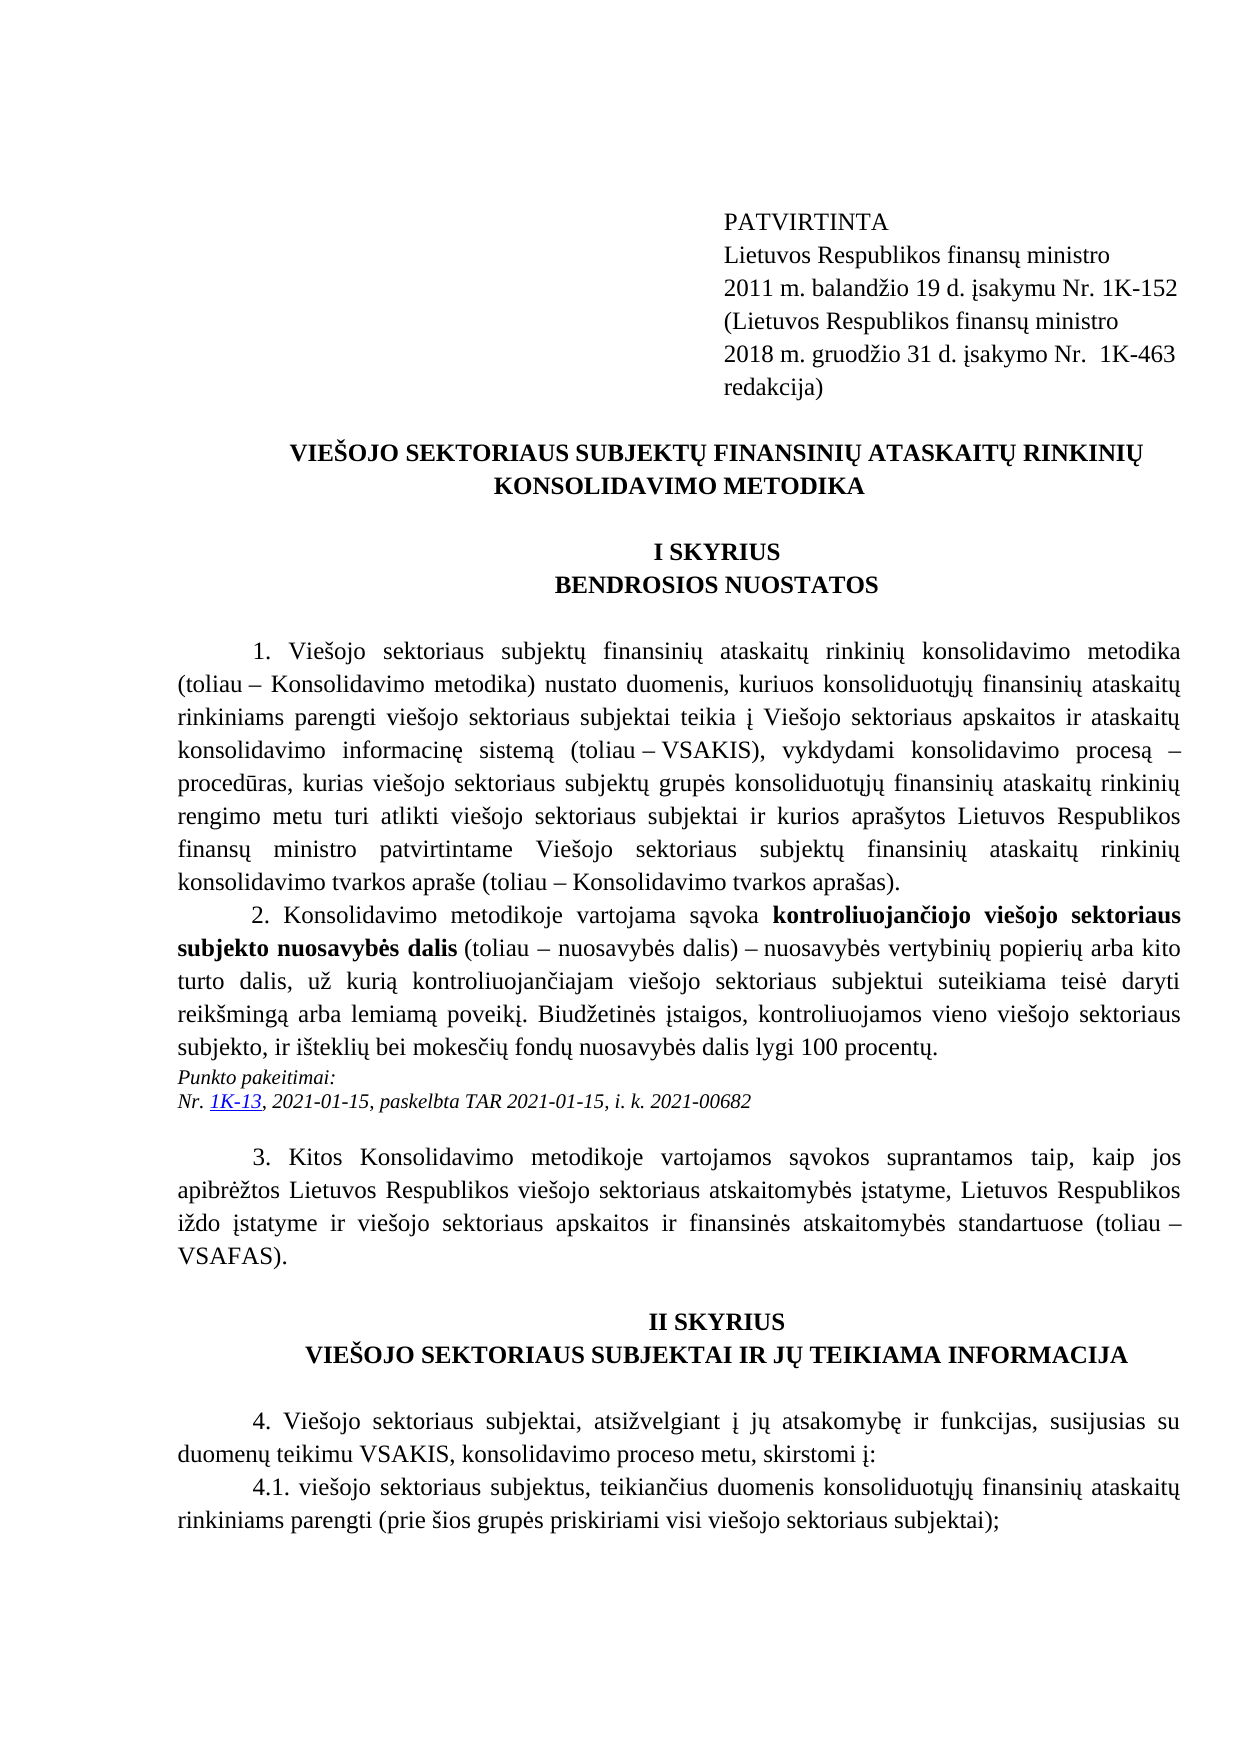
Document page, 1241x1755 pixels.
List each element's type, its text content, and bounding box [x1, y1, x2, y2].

text 4. Viešojo sektoriaus subjektai, atsižvelgiant į jų atsakomybę ir funkcijas, susijusias su duomenų teikimu VSAKIS, konsolidavimo proceso metu, skirstomi į: [177, 1406, 1181, 1468]
text II SKYRIUS [177, 1307, 1181, 1336]
text PATVIRTINTA [177, 207, 1181, 235]
text Nr. 1K-13, 2021-01-15, paskelbta TAR 2021-01-15, i. k. 2021-00682 [177, 1089, 1181, 1113]
text I SKYRIUS [177, 537, 1181, 566]
text 4.1. viešojo sektoriaus subjektus, teikiančius duomenis konsoliduotųjų finansinių ataskaitų rinkiniams parengti (prie šios grupės priskiriami visi viešojo sektoriaus subjektai); [177, 1472, 1181, 1534]
text Lietuvos Respublikos finansų ministro [177, 240, 1181, 268]
text 2. Konsolidavimo metodikoje vartojama sąvoka kontroliuojančiojo viešojo sektoriaus subjekto nuosavybės dalis (toliau – nuosavybės dalis) – nuosavybės vertybinių popierių arba kito turto dalis, už kurią kontroliuojančiajam viešojo sektoriaus subjektui suteikiama teisė daryti reikšmingą arba lemiamą poveikį. Biudžetinės įstaigos, kontroliuojamos vieno viešojo sektoriaus subjekto, ir išteklių bei mokesčių fondų nuosavybės dalis lygi 100 procentų. [177, 900, 1181, 1061]
text (Lietuvos Respublikos finansų ministro [177, 306, 1181, 334]
text VIEŠOJO SEKTORIAUS SUBJEKTAI IR JŲ TEIKIAMA INFORMACIJA [177, 1340, 1181, 1369]
text 1. Viešojo sektoriaus subjektų finansinių ataskaitų rinkinių konsolidavimo metodika (toliau – Konsolidavimo metodika) nustato duomenis, kuriuos konsoliduotųjų finansinių ataskaitų rinkiniams parengti viešojo sektoriaus subjektai teikia į Viešojo sektoriaus apskaitos ir ataskaitų konsolidavimo informacinę sistemą (toliau – VSAKIS), vykdydami konsolidavimo procesą – procedūras, kurias viešojo sektoriaus subjektų grupės konsoliduotųjų finansinių ataskaitų rinkinių rengimo metu turi atlikti viešojo sektoriaus subjektai ir kurios aprašytos Lietuvos Respublikos finansų ministro patvirtintame Viešojo sektoriaus subjektų finansinių ataskaitų rinkinių konsolidavimo tvarkos apraše (toliau – Konsolidavimo tvarkos aprašas). [177, 636, 1181, 896]
text redakcija) [177, 372, 1181, 401]
text 2018 m. gruodžio 31 d. įsakymo Nr. 1K-463 [177, 339, 1181, 367]
text 3. Kitos Konsolidavimo metodikoje vartojamos sąvokos suprantamos taip, kaip jos apibrėžtos Lietuvos Respublikos viešojo sektoriaus atskaitomybės įstatyme, Lietuvos Respublikos iždo įstatyme ir viešojo sektoriaus apskaitos ir finansinės atskaitomybės standartuose (toliau – VSAFAS). [177, 1142, 1181, 1270]
text BENDROSIOS NUOSTATOS [177, 570, 1181, 599]
text 2011 m. balandžio 19 d. įsakymu Nr. 1K-152 [177, 273, 1181, 301]
text VIEŠOJO SEKTORIAUS SUBJEKTŲ FINANSINIŲ ATASKAITŲ RINKINIŲ KONSOLIDAVIMO METODIKA [177, 438, 1181, 499]
text Punkto pakeitimai: [177, 1065, 1181, 1089]
